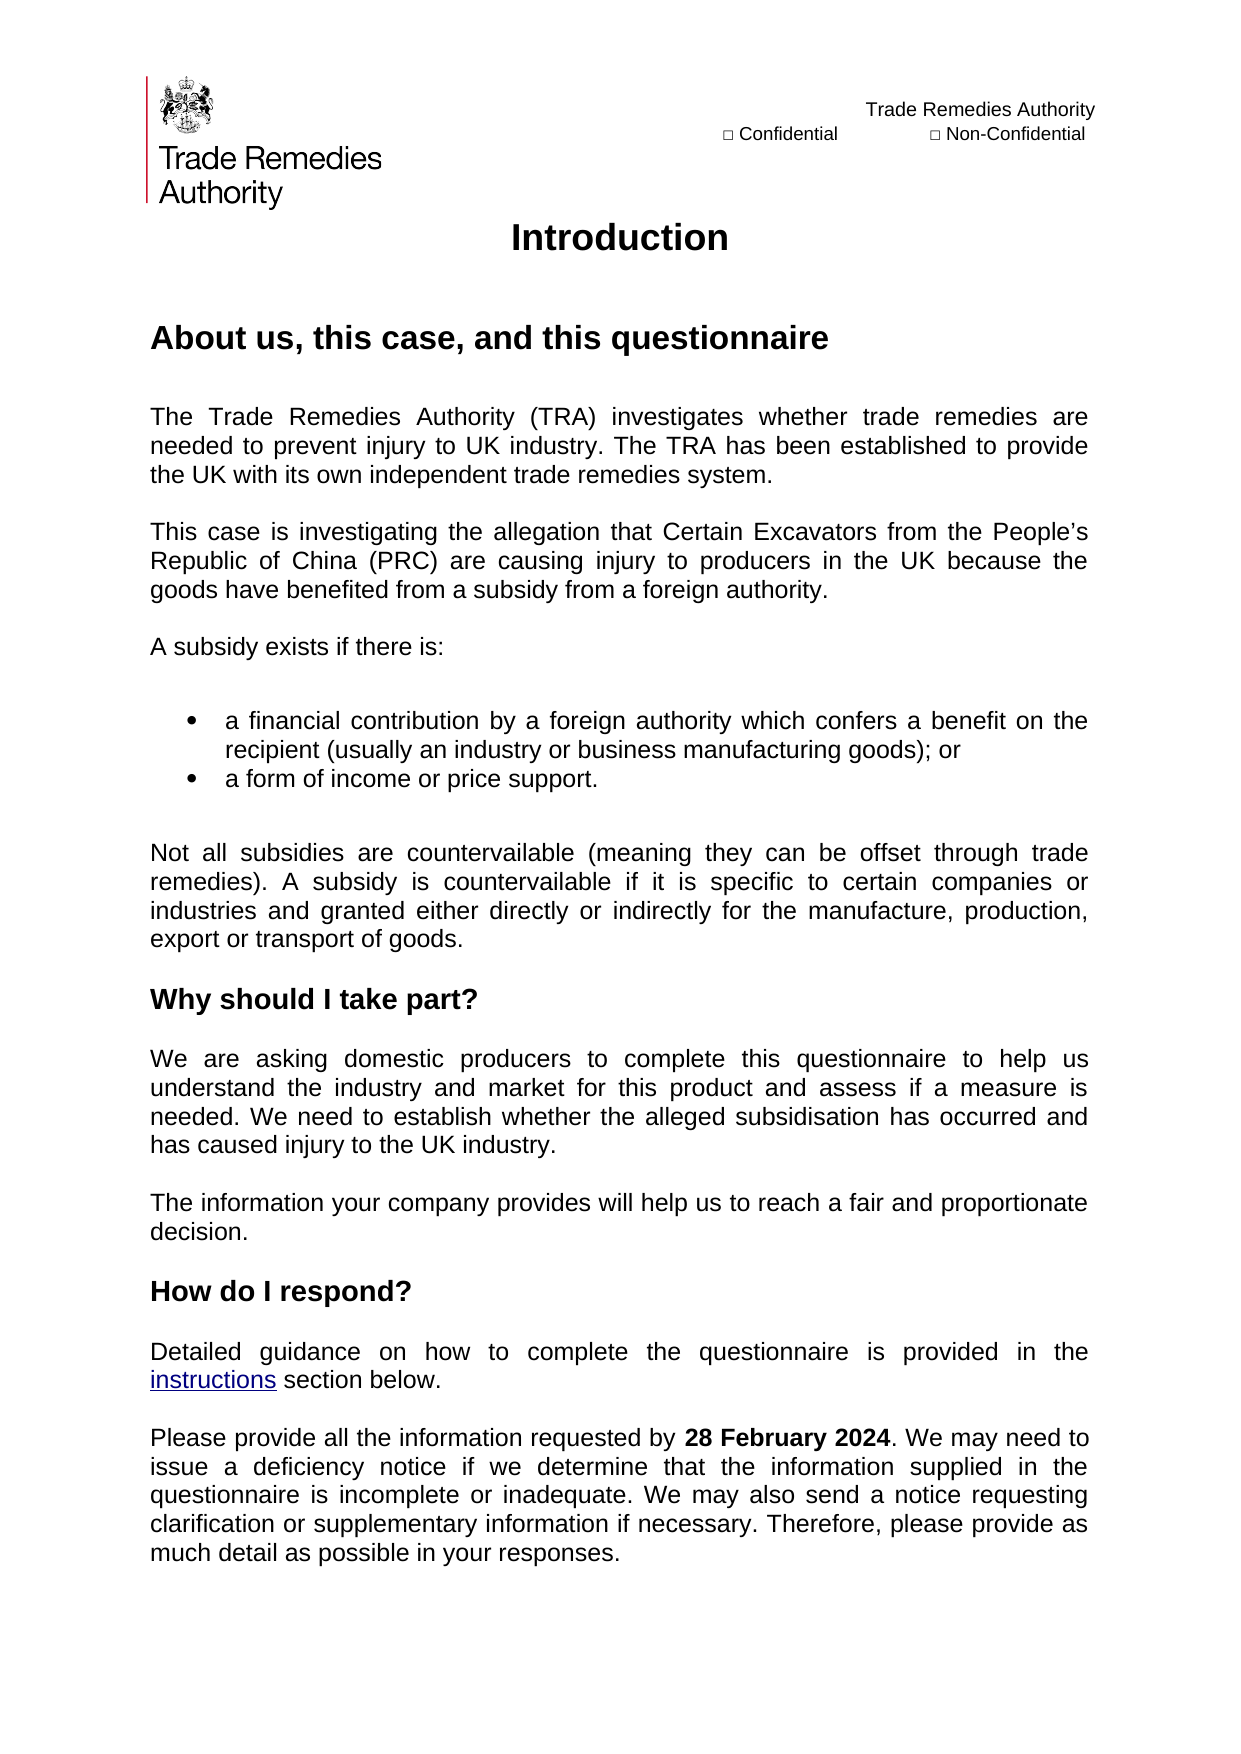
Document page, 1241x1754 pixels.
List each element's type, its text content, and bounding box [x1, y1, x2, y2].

list a financial contribution by a foreign authority which confers a benefit on the recipient (usually an industry or business manufacturing goods); or [187, 706, 1090, 764]
text How do I respond? [150, 1274, 1090, 1308]
text Why should I take part? [150, 982, 1090, 1015]
text Detailed guidance on how to complete the questionnaire is provided in the instructions section below. [150, 1336, 1090, 1394]
text We are asking domestic producers to complete this questionnaire to help us understand the industry and market for this product and assess if a measure is needed. We need to establish whether the alleged subsidisation has occurred and has caused injury to the UK industry. [150, 1044, 1090, 1159]
text Not all subsidies are countervailable (meaning they can be offset through trade remedies). A subsidy is countervailable if it is specific to certain companies or industries and granted either directly or indirectly for the manufacture, production, export or transport of goods. [150, 838, 1090, 953]
list a form of income or price support. [187, 764, 1090, 793]
text A subsidy exists if there is: [150, 632, 1090, 661]
text Please provide all the information requested by 28 February 2024. We may need to issue a deficiency notice if we determine that the information supplied in the questionnaire is incomplete or inadequate. We may also send a notice requesting clarification or supplementary information if necessary. Therefore, please provide as much detail as possible in your responses. [150, 1423, 1090, 1566]
text This case is investigating the allegation that Certain Excavators from the People’s Republic of China (PRC) are causing injury to producers in the UK because the goods have benefited from a subsidy from a foreign authority. [150, 517, 1090, 603]
text The information your company provides will help us to reach a fair and proportionate decision. [150, 1188, 1090, 1245]
subtitle About us, this case, and this questionnaire [150, 318, 1090, 357]
text The Trade Remedies Authority (TRA) investigates whether trade remedies are needed to prevent injury to UK industry. The TRA has been established to provide the UK with its own independent trade remedies system. [150, 402, 1090, 488]
subtitle Introduction [150, 215, 1090, 258]
